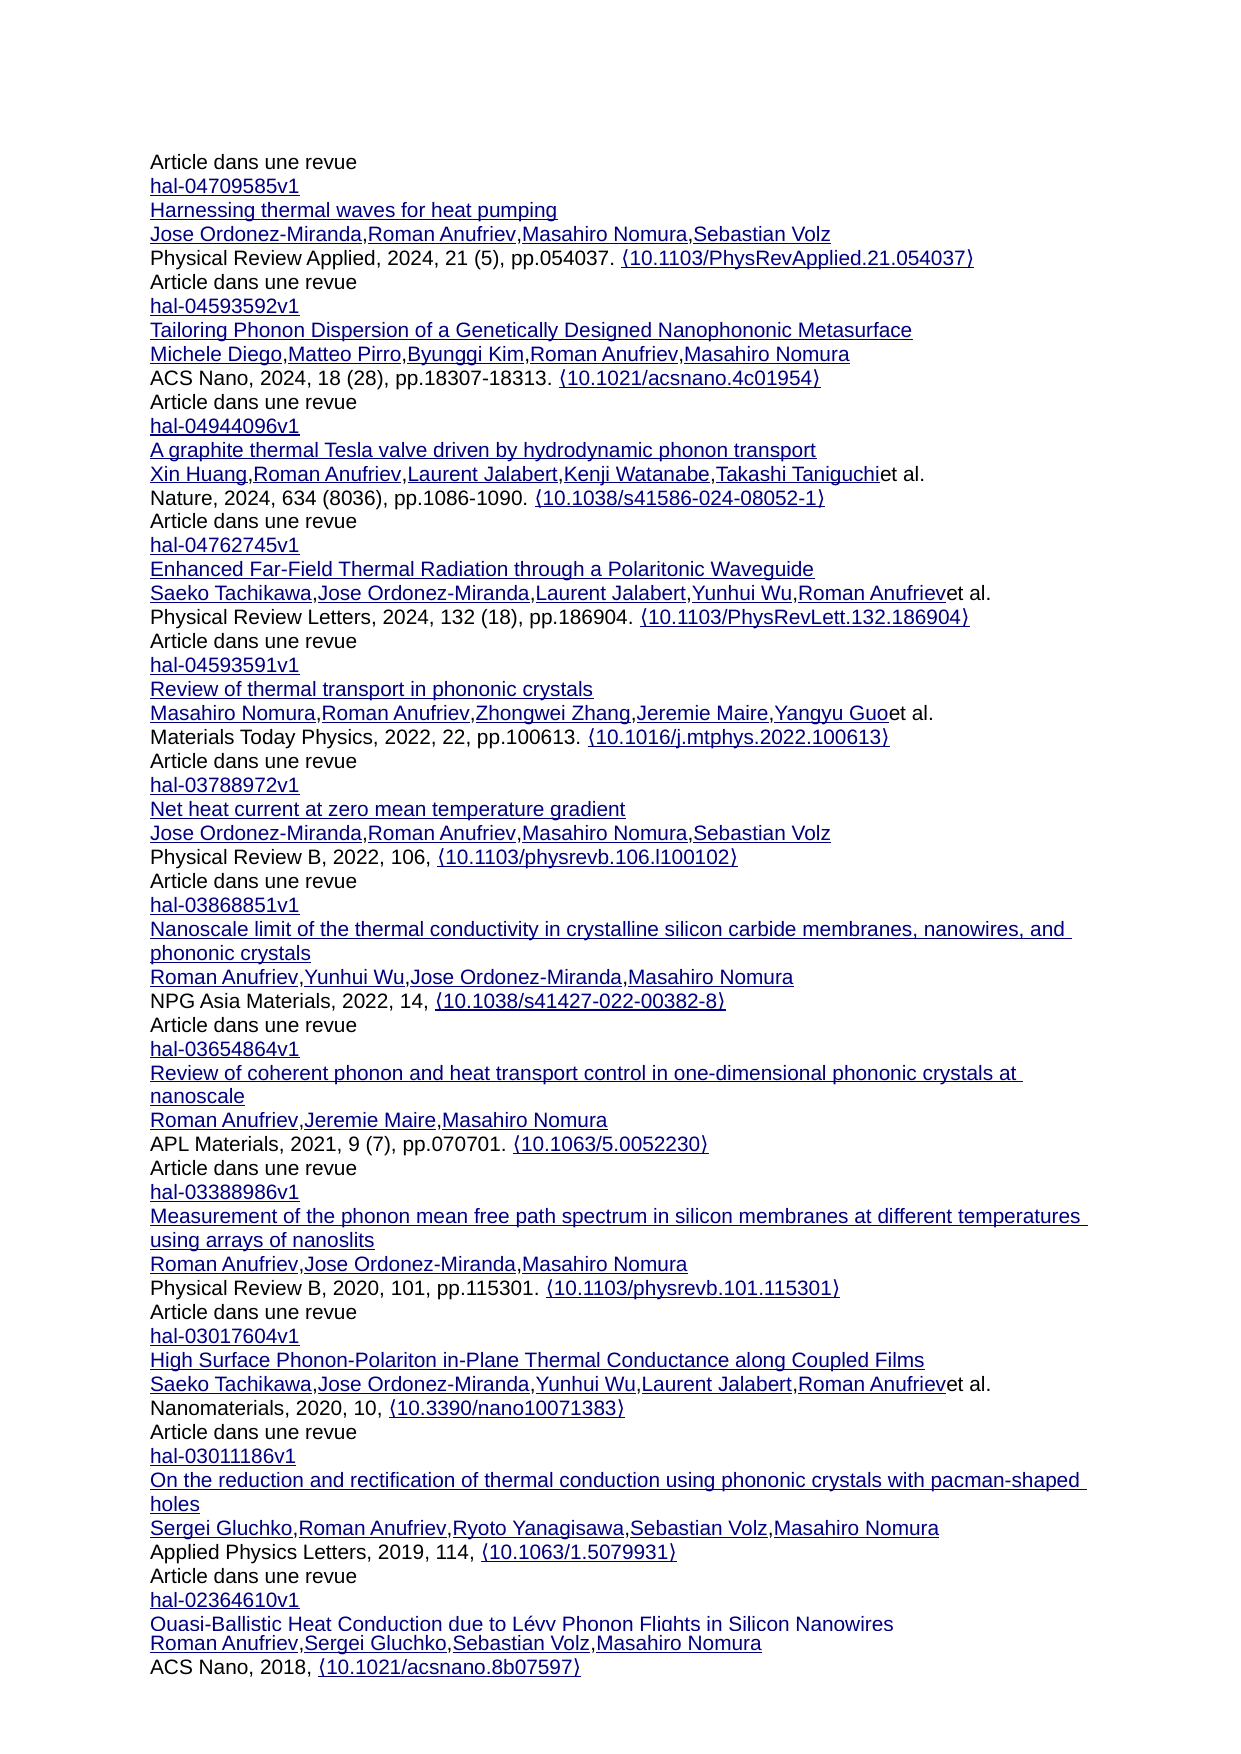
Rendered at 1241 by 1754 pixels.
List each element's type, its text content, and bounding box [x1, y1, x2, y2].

table_cell On the reduction and rectification of thermal conduction using phononic crystals with pacman-shaped holes Sergei Gluchko,Roman Anufriev,Ryoto Yanagisawa,Sebastian Volz,Masahiro Nomura Applied Physics Letters, 2019, 114, ⟨10.1063/1.5079931⟩ Article dans une revue hal-02364610v1 [150, 1468, 1090, 1611]
table_cell Net heat current at zero mean temperature gradient Jose Ordonez-Miranda,Roman Anufriev,Masahiro Nomura,Sebastian Volz Physical Review B, 2022, 106, ⟨10.1103/physrevb.106.l100102⟩ Article dans une revue hal-03868851v1 [150, 797, 1090, 917]
table_cell Nanoscale limit of the thermal conductivity in crystalline silicon carbide membranes, nanowires, and phononic crystals Roman Anufriev,Yunhui Wu,Jose Ordonez-Miranda,Masahiro Nomura NPG Asia Materials, 2022, 14, ⟨10.1038/s41427-022-00382-8⟩ Article dans une revue hal-03654864v1 [150, 917, 1090, 1060]
table_cell Review of coherent phonon and heat transport control in one-dimensional phononic crystals at nanoscale Roman Anufriev,Jeremie Maire,Masahiro Nomura APL Materials, 2021, 9 (7), pp.070701. ⟨10.1063/5.0052230⟩ Article dans une revue hal-03388986v1 [150, 1060, 1090, 1204]
table_cell Enhanced Far-Field Thermal Radiation through a Polaritonic Waveguide Saeko Tachikawa,Jose Ordonez-Miranda,Laurent Jalabert,Yunhui Wu,Roman Anufrievet al. Physical Review Letters, 2024, 132 (18), pp.186904. ⟨10.1103/PhysRevLett.132.186904⟩ Article dans une revue hal-04593591v1 [150, 557, 1090, 677]
table_cell Review of thermal transport in phononic crystals Masahiro Nomura,Roman Anufriev,Zhongwei Zhang,Jeremie Maire,Yangyu Guoet al. Materials Today Physics, 2022, 22, pp.100613. ⟨10.1016/j.mtphys.2022.100613⟩ Article dans une revue hal-03788972v1 [150, 677, 1090, 797]
table_cell High Surface Phonon-Polariton in-Plane Thermal Conductance along Coupled Films Saeko Tachikawa,Jose Ordonez-Miranda,Yunhui Wu,Laurent Jalabert,Roman Anufrievet al. Nanomaterials, 2020, 10, ⟨10.3390/nano10071383⟩ Article dans une revue hal-03011186v1 [150, 1348, 1090, 1468]
table_cell Quasi-Ballistic Heat Conduction due to Lévy Phonon Flights in Silicon Nanowires Roman Anufriev,Sergei Gluchko,Sebastian Volz,Masahiro Nomura ACS Nano, 2018, ⟨10.1021/acsnano.8b07597⟩ [150, 1611, 1090, 1679]
table_cell Harnessing thermal waves for heat pumping Jose Ordonez-Miranda,Roman Anufriev,Masahiro Nomura,Sebastian Volz Physical Review Applied, 2024, 21 (5), pp.054037. ⟨10.1103/PhysRevApplied.21.054037⟩ Article dans une revue hal-04593592v1 [150, 198, 1090, 318]
table_cell Article dans une revue hal-04709585v1 [150, 150, 1090, 198]
table_cell A graphite thermal Tesla valve driven by hydrodynamic phonon transport Xin Huang,Roman Anufriev,Laurent Jalabert,Kenji Watanabe,Takashi Taniguchiet al. Nature, 2024, 634 (8036), pp.1086-1090. ⟨10.1038/s41586-024-08052-1⟩ Article dans une revue hal-04762745v1 [150, 438, 1090, 557]
table_cell Tailoring Phonon Dispersion of a Genetically Designed Nanophononic Metasurface Michele Diego,Matteo Pirro,Byunggi Kim,Roman Anufriev,Masahiro Nomura ACS Nano, 2024, 18 (28), pp.18307-18313. ⟨10.1021/acsnano.4c01954⟩ Article dans une revue hal-04944096v1 [150, 318, 1090, 437]
table_cell Measurement of the phonon mean free path spectrum in silicon membranes at different temperatures using arrays of nanoslits Roman Anufriev,Jose Ordonez-Miranda,Masahiro Nomura Physical Review B, 2020, 101, pp.115301. ⟨10.1103/physrevb.101.115301⟩ Article dans une revue hal-03017604v1 [150, 1204, 1090, 1348]
